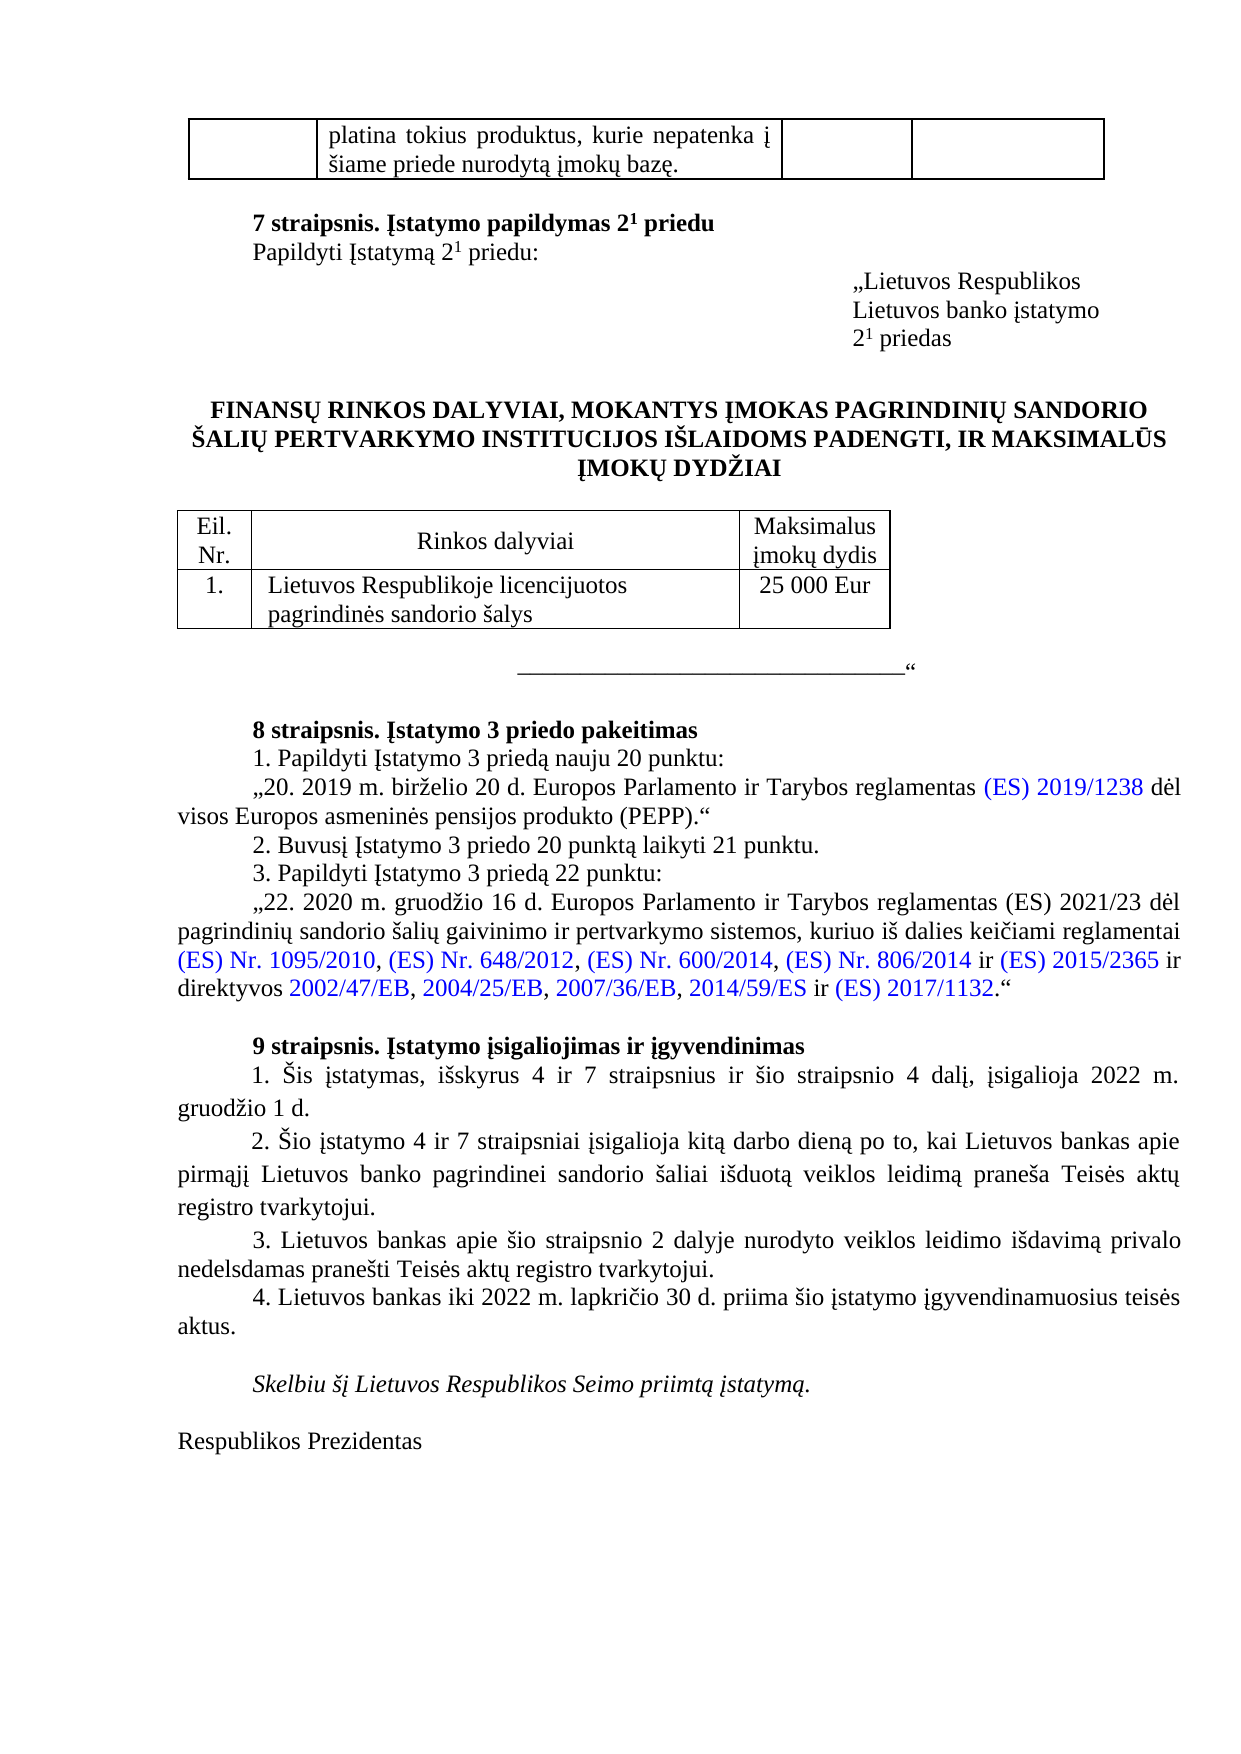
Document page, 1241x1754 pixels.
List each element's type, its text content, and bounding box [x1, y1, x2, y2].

text –––––––––––––––––––––––––––––––“ [177, 657, 1181, 686]
table_header Maksimalus įmokų dydis [740, 511, 889, 569]
text 8 straipsnis. Įstatymo 3 priedo pakeitimas [177, 715, 1181, 743]
table_header [190, 120, 316, 178]
text FINANSŲ RINKOS DALYVIAI, MOKANTYS ĮMOKAS PAGRINDINIŲ SANDORIO ŠALIŲ PERTVARKYMO INSTITUCIJOS IŠLAIDOMS PADENGTI, IR MAKSIMALŪS ĮMOKŲ DYDŽIAI [177, 395, 1181, 482]
text 2. Šio įstatymo 4 ir 7 straipsniai įsigalioja kitą darbo dieną po to, kai Lietuvos bankas apie pirmąjį Lietuvos banko pagrindinei sandorio šaliai išduotą veiklos leidimą praneša Teisės aktų registro tvarkytojui. [177, 1126, 1181, 1221]
text „22. 2020 m. gruodžio 16 d. Europos Parlamento ir Tarybos reglamentas (ES) 2021/23 dėl pagrindinių sandorio šalių gaivinimo ir pertvarkymo sistemos, kuriuo iš dalies keičiami reglamentai (ES) Nr. 1095/2010, (ES) Nr. 648/2012, (ES) Nr. 600/2014, (ES) Nr. 806/2014 ir (ES) 2015/2365 ir direktyvos 2002/47/EB, 2004/25/EB, 2007/36/EB, 2014/59/ES ir (ES) 2017/1132.“ [177, 887, 1181, 1002]
text 7 straipsnis. Įstatymo papildymas 21 priedu [177, 208, 1181, 237]
table_header [913, 120, 1103, 178]
text Skelbiu šį Lietuvos Respublikos Seimo priimtą įstatymą. [177, 1369, 1181, 1397]
table_cell Lietuvos Respublikoje licencijuotos pagrindinės sandorio šalys [252, 570, 739, 627]
text 21 priedas [177, 323, 1181, 352]
text „20. 2019 m. birželio 20 d. Europos Parlamento ir Tarybos reglamentas (ES) 2019/1238 dėl visos Europos asmeninės pensijos produkto (PEPP).“ [177, 772, 1181, 830]
text Lietuvos banko įstatymo [177, 295, 1181, 323]
text 3. Lietuvos bankas apie šio straipsnio 2 dalyje nurodyto veiklos leidimo išdavimą privalo nedelsdamas pranešti Teisės aktų registro tvarkytojui. [177, 1225, 1181, 1282]
table_header Eil. Nr. [178, 511, 251, 569]
text 2. Buvusį Įstatymo 3 priedo 20 punktą laikyti 21 punktu. [177, 830, 1181, 858]
table_header platina tokius produktus, kurie nepatenka į šiame priede nurodytą įmokų bazę. [318, 120, 781, 178]
text 1. Papildyti Įstatymo 3 priedą nauju 20 punktu: [252, 743, 1181, 772]
text „Lietuvos Respublikos [177, 266, 1181, 295]
text 4. Lietuvos bankas iki 2022 m. lapkričio 30 d. priima šio įstatymo įgyvendinamuosius teisės aktus. [177, 1282, 1181, 1340]
text 9 straipsnis. Įstatymo įsigaliojimas ir įgyvendinimas [177, 1031, 1181, 1060]
table_cell 1. [178, 570, 251, 627]
table_header Rinkos dalyviai [252, 511, 739, 569]
text 1. Šis įstatymas, išskyrus 4 ir 7 straipsnius ir šio straipsnio 4 dalį, įsigalioja 2022 m. gruodžio 1 d. [177, 1060, 1181, 1122]
table_header [783, 120, 911, 178]
text Respublikos Prezidentas [177, 1426, 1181, 1455]
text Papildyti Įstatymą 21 priedu: [177, 237, 1181, 266]
table_cell 25 000 Eur [740, 570, 889, 627]
text 3. Papildyti Įstatymo 3 priedą 22 punktu: [177, 858, 1181, 887]
